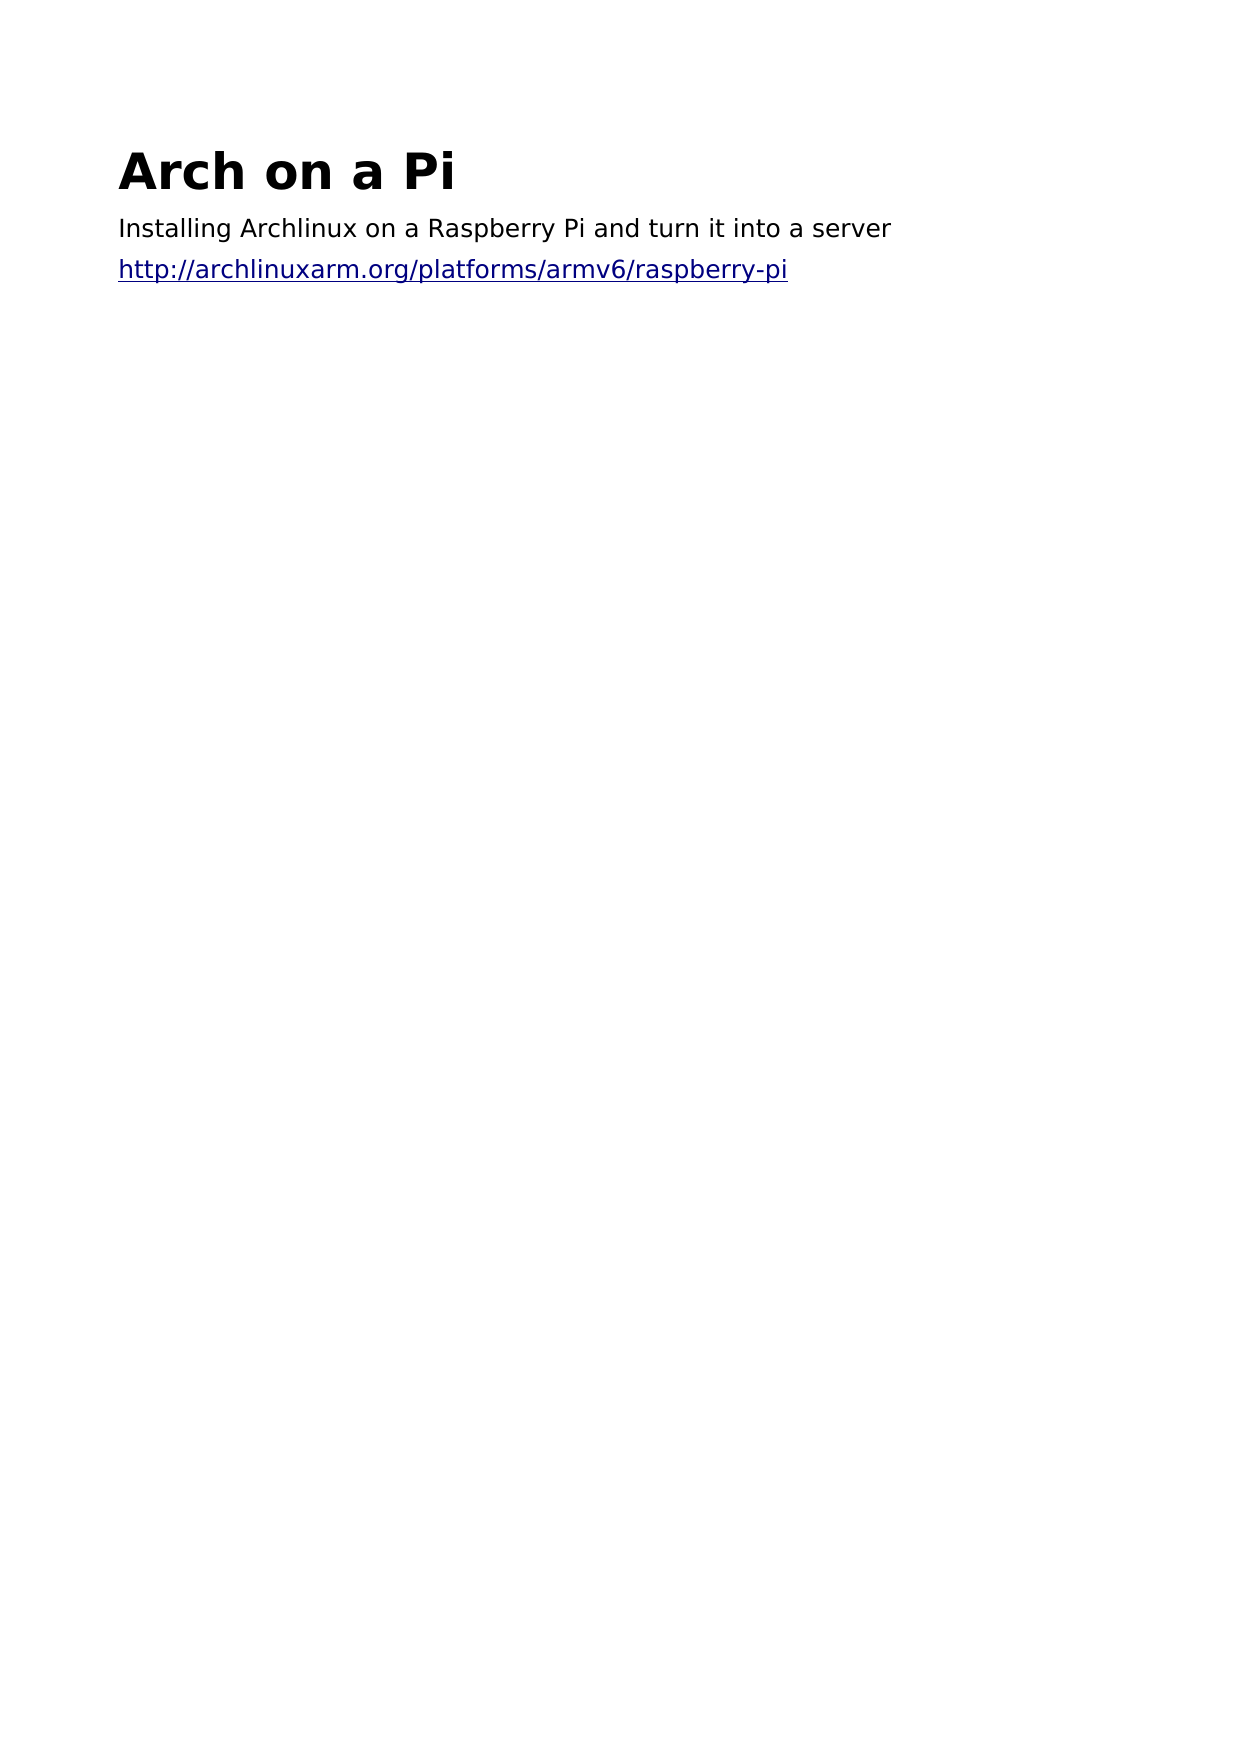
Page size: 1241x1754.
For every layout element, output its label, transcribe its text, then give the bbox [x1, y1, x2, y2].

subtitle Arch on a Pi [118, 143, 1122, 201]
text Installing Archlinux on a Raspberry Pi and turn it into a server [118, 214, 1122, 243]
text http://archlinuxarm.org/platforms/armv6/raspberry-pi [118, 256, 1122, 285]
